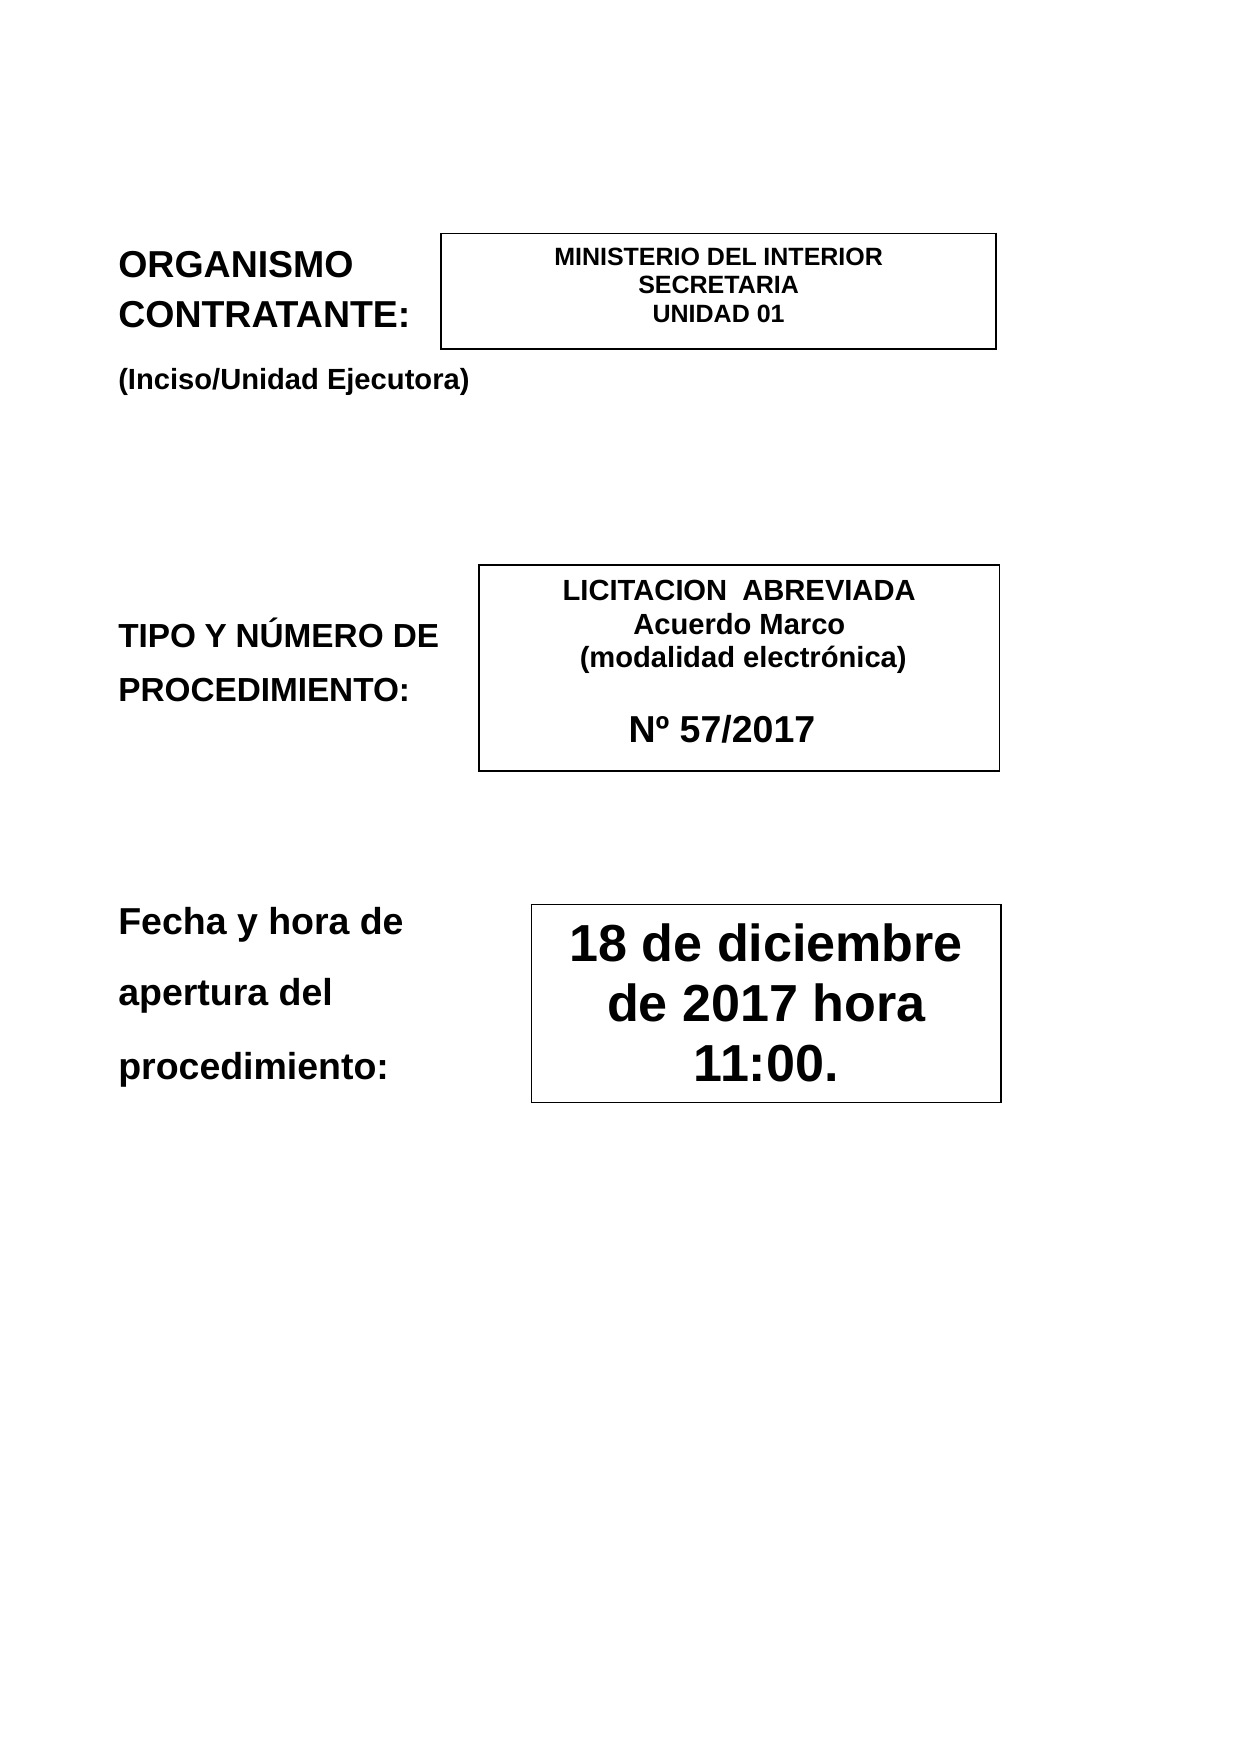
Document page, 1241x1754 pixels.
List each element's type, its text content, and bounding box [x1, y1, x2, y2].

text (modalidad electrónica) [495, 640, 983, 674]
text [1002, 1040, 1122, 1088]
text [1002, 970, 1122, 1013]
text TIPO Y NÚMERO DE PROCEDIMIENTO: [118, 616, 478, 710]
text (Inciso/Unidad Ejecutora) [118, 362, 1122, 396]
text Nº 57/2017 [495, 707, 983, 751]
text SECRETARIA [456, 271, 980, 299]
text apertura del [118, 970, 531, 1013]
text Fecha y hora de [118, 899, 1122, 943]
text [1000, 616, 1122, 710]
text 18 de diciembre de 2017 hora 11:00. [547, 912, 985, 1092]
text LICITACION ABREVIADA [495, 573, 983, 607]
text Acuerdo Marco [495, 607, 983, 640]
text procedimiento: [118, 1040, 531, 1088]
text [997, 242, 1122, 335]
text UNIDAD 01 [456, 299, 980, 328]
text MINISTERIO DEL INTERIOR [456, 242, 980, 271]
text ORGANISMO CONTRATANTE: [118, 242, 440, 335]
